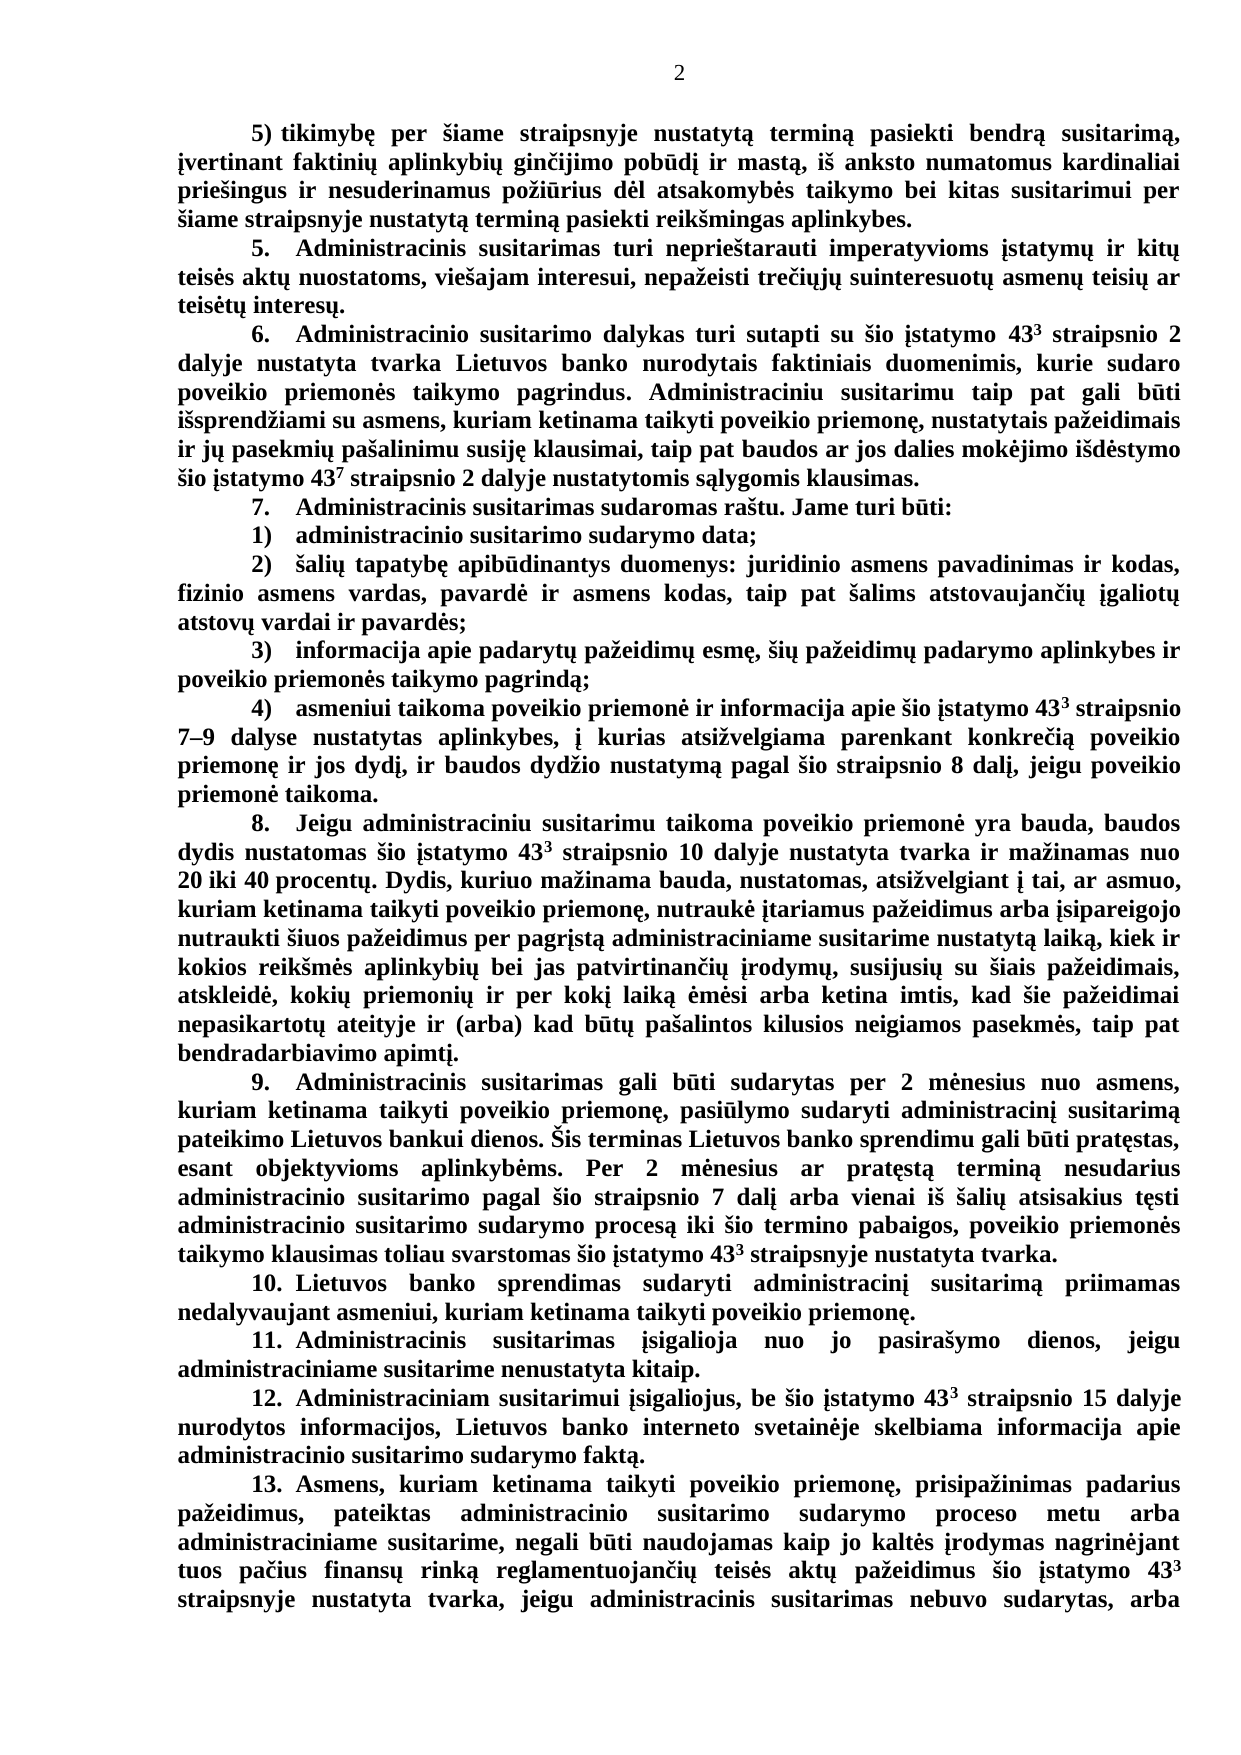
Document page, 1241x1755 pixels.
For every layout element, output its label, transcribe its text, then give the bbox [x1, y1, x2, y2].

text 9. Administracinis susitarimas gali būti sudarytas per 2 mėnesius nuo asmens, kuriam ketinama taikyti poveikio priemonę, pasiūlymo sudaryti administracinį susitarimą pateikimo Lietuvos bankui dienos. Šis terminas Lietuvos banko sprendimu gali būti pratęstas, esant objektyvioms aplinkybėms. Per 2 mėnesius ar pratęstą terminą nesudarius administracinio susitarimo pagal šio straipsnio 7 dalį arba vienai iš šalių atsisakius tęsti administracinio susitarimo sudarymo procesą iki šio termino pabaigos, poveikio priemonės taikymo klausimas toliau svarstomas šio įstatymo 433 straipsnyje nustatyta tvarka. [177, 1067, 1181, 1268]
text 10. Lietuvos banko sprendimas sudaryti administracinį susitarimą priimamas nedalyvaujant asmeniui, kuriam ketinama taikyti poveikio priemonę. [177, 1268, 1181, 1326]
text 1) administracinio susitarimo sudarymo data; [177, 521, 1181, 549]
text 3) informacija apie padarytų pažeidimų esmę, šių pažeidimų padarymo aplinkybes ir poveikio priemonės taikymo pagrindą; [177, 636, 1181, 693]
text 13. Asmens, kuriam ketinama taikyti poveikio priemonę, prisipažinimas padarius pažeidimus, pateiktas administracinio susitarimo sudarymo proceso metu arba administraciniame susitarime, negali būti naudojamas kaip jo kaltės įrodymas nagrinėjant tuos pačius finansų rinką reglamentuojančių teisės aktų pažeidimus šio įstatymo 433 straipsnyje nustatyta tvarka, jeigu administracinis susitarimas nebuvo sudarytas, arba [177, 1469, 1181, 1613]
text 7. Administracinis susitarimas sudaromas raštu. Jame turi būti: [177, 492, 1181, 521]
text 4) asmeniui taikoma poveikio priemonė ir informacija apie šio įstatymo 433 straipsnio 7–9 dalyse nustatytas aplinkybes, į kurias atsižvelgiama parenkant konkrečią poveikio priemonę ir jos dydį, ir baudos dydžio nustatymą pagal šio straipsnio 8 dalį, jeigu poveikio priemonė taikoma. [177, 693, 1181, 808]
text 8. Jeigu administraciniu susitarimu taikoma poveikio priemonė yra bauda, baudos dydis nustatomas šio įstatymo 433 straipsnio 10 dalyje nustatyta tvarka ir mažinamas nuo 20 iki 40 procentų. Dydis, kuriuo mažinama bauda, nustatomas, atsižvelgiant į tai, ar asmuo, kuriam ketinama taikyti poveikio priemonę, nutraukė įtariamus pažeidimus arba įsipareigojo nutraukti šiuos pažeidimus per pagrįstą administraciniame susitarime nustatytą laiką, kiek ir kokios reikšmės aplinkybių bei jas patvirtinančių įrodymų, susijusių su šiais pažeidimais, atskleidė, kokių priemonių ir per kokį laiką ėmėsi arba ketina imtis, kad šie pažeidimai nepasikartotų ateityje ir (arba) kad būtų pašalintos kilusios neigiamos pasekmės, taip pat bendradarbiavimo apimtį. [177, 808, 1181, 1067]
text 5. Administracinis susitarimas turi neprieštarauti imperatyvioms įstatymų ir kitų teisės aktų nuostatoms, viešajam interesui, nepažeisti trečiųjų suinteresuotų asmenų teisių ar teisėtų interesų. [177, 233, 1181, 319]
text 6. Administracinio susitarimo dalykas turi sutapti su šio įstatymo 433 straipsnio 2 dalyje nustatyta tvarka Lietuvos banko nurodytais faktiniais duomenimis, kurie sudaro poveikio priemonės taikymo pagrindus. Administraciniu susitarimu taip pat gali būti išsprendžiami su asmens, kuriam ketinama taikyti poveikio priemonę, nustatytais pažeidimais ir jų pasekmių pašalinimu susiję klausimai, taip pat baudos ar jos dalies mokėjimo išdėstymo šio įstatymo 437 straipsnio 2 dalyje nustatytomis sąlygomis klausimas. [177, 319, 1181, 492]
text 12. Administraciniam susitarimui įsigaliojus, be šio įstatymo 433 straipsnio 15 dalyje nurodytos informacijos, Lietuvos banko interneto svetainėje skelbiama informacija apie administracinio susitarimo sudarymo faktą. [177, 1383, 1181, 1469]
text 2) šalių tapatybę apibūdinantys duomenys: juridinio asmens pavadinimas ir kodas, fizinio asmens vardas, pavardė ir asmens kodas, taip pat šalims atstovaujančių įgaliotų atstovų vardai ir pavardės; [177, 549, 1181, 636]
text 11. Administracinis susitarimas įsigalioja nuo jo pasirašymo dienos, jeigu administraciniame susitarime nenustatyta kitaip. [177, 1326, 1181, 1383]
text 5) tikimybę per šiame straipsnyje nustatytą terminą pasiekti bendrą susitarimą, įvertinant faktinių aplinkybių ginčijimo pobūdį ir mastą, iš anksto numatomus kardinaliai priešingus ir nesuderinamus požiūrius dėl atsakomybės taikymo bei kitas susitarimui per šiame straipsnyje nustatytą terminą pasiekti reikšmingas aplinkybes. [177, 118, 1181, 233]
